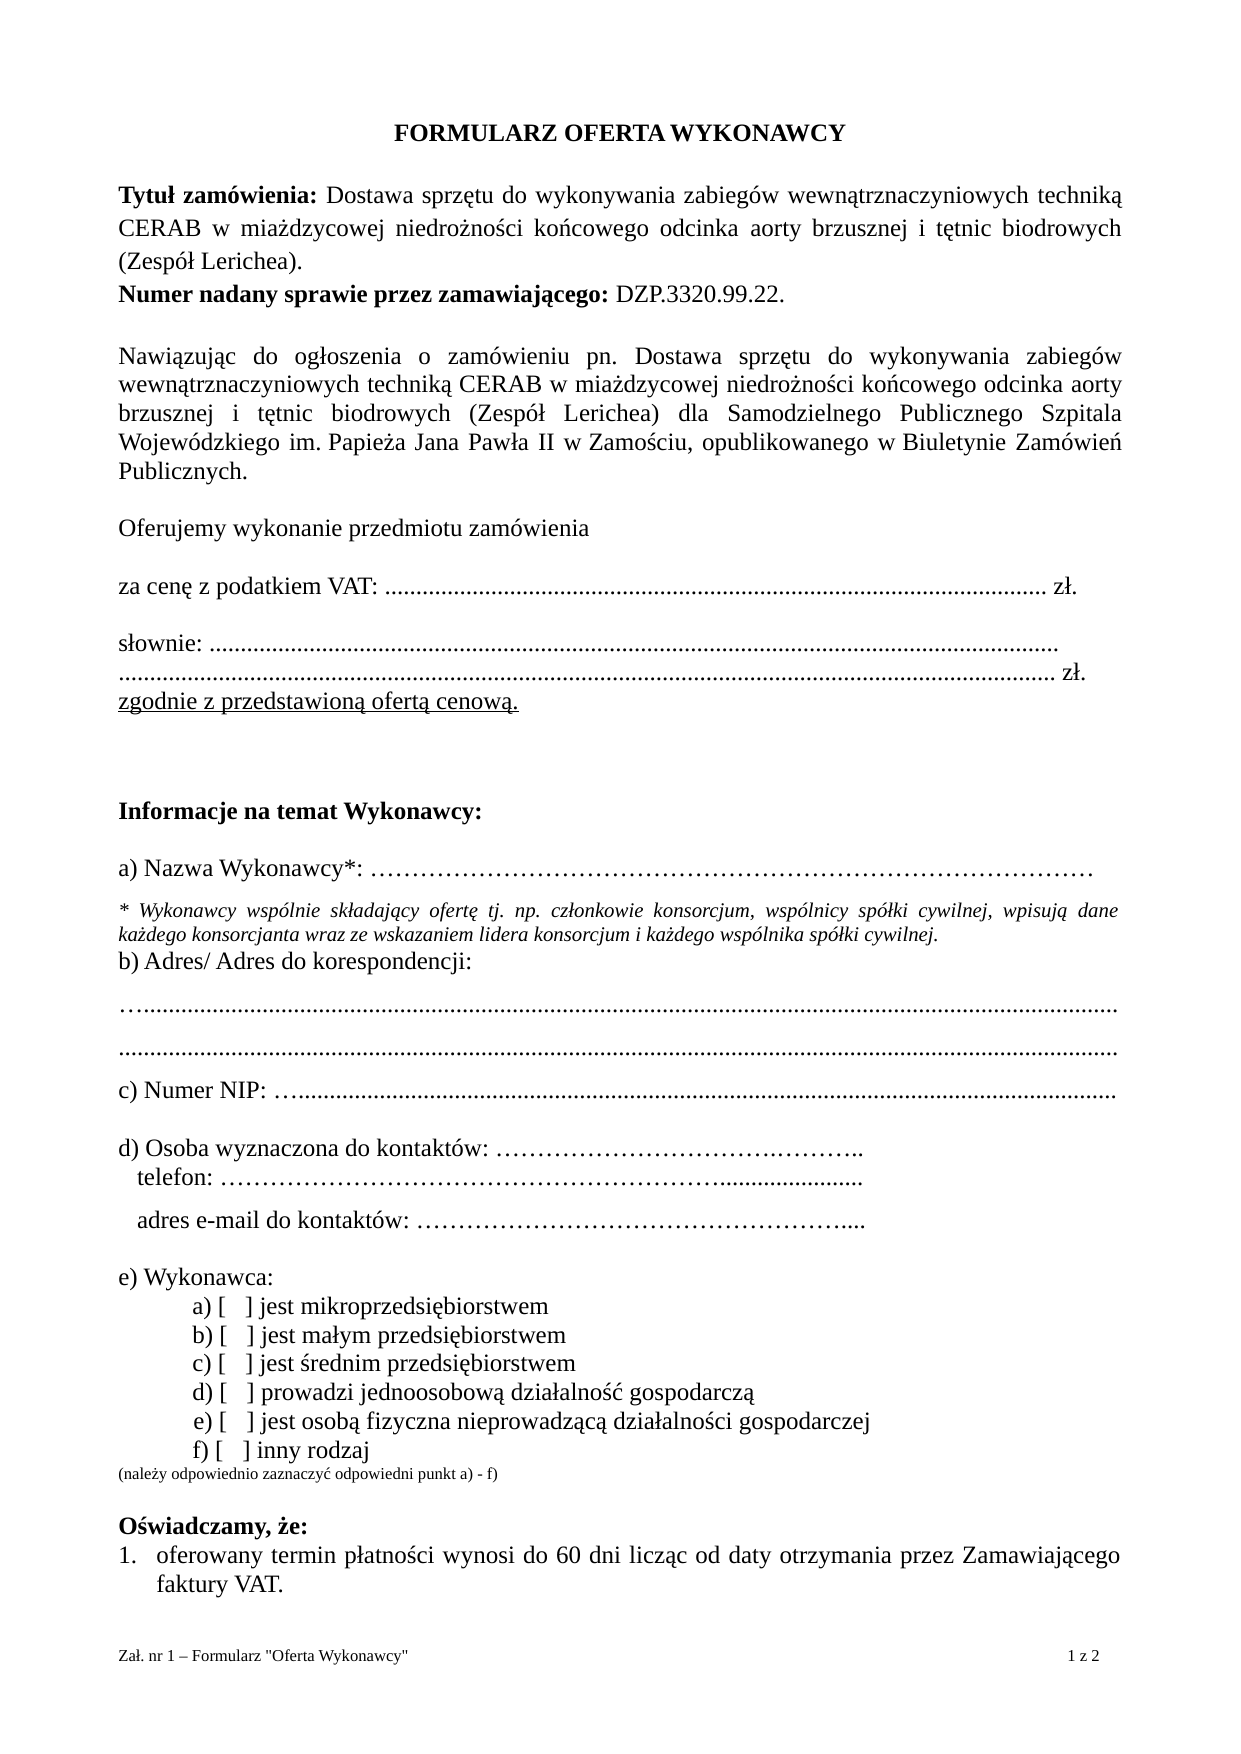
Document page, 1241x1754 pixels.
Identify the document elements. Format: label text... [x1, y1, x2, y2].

text b) Adres/ Adres do korespondencji: …............................................................................................................................................................................................................................................................................................................................ [118, 946, 1122, 1061]
text za cenę z podatkiem VAT: .......................................................................................................... zł. [118, 571, 1122, 599]
list oferowany termin płatności wynosi do 60 dni licząc od daty otrzymania przez Zamawiającego faktury VAT. [118, 1540, 1122, 1598]
text zgodnie z przedstawioną ofertą cenową. [118, 686, 1122, 714]
text e) Wykonawca: [118, 1262, 1122, 1291]
text a) [ ] jest mikroprzedsiębiorstwem [118, 1291, 1122, 1320]
text Tytuł zamówienia: Dostawa sprzętu do wykonywania zabiegów wewnątrznaczyniowych techniką CERAB w miażdzycowej niedrożności końcowego odcinka aorty brzusznej i tętnic biodrowych (Zespół Lerichea). [118, 180, 1122, 275]
text FORMULARZ OFERTA WYKONAWCY [118, 118, 1122, 147]
text Nawiązując do ogłoszenia o zamówieniu pn. Dostawa sprzętu do wykonywania zabiegów wewnątrznaczyniowych techniką CERAB w miażdzycowej niedrożności końcowego odcinka aorty brzusznej i tętnic biodrowych (Zespół Lerichea) dla Samodzielnego Publicznego Szpitala Wojewódzkiego im. Papieża Jana Pawła II w Zamościu, opublikowanego w Biuletynie Zamówień Publicznych. [118, 341, 1122, 484]
text a) Nazwa Wykonawcy*: …………………………………………………………………………… [118, 853, 1122, 882]
text d) [ ] prowadzi jednoosobową działalność gospodarczą [118, 1377, 1122, 1406]
text e) [ ] jest osobą fizyczna nieprowadzącą działalności gospodarczej [118, 1406, 1122, 1435]
text (należy odpowiednio zaznaczyć odpowiedni punkt a) - f) [118, 1463, 1122, 1483]
text słownie: ........................................................................................................................................ [118, 628, 1122, 657]
text f) [ ] inny rodzaj [118, 1435, 1122, 1463]
text telefon: ……………………………………………………....................... [118, 1162, 1122, 1190]
text Oświadczamy, że: [118, 1511, 1122, 1540]
text Informacje na temat Wykonawcy: [118, 796, 1122, 825]
text b) [ ] jest małym przedsiębiorstwem [118, 1320, 1122, 1348]
text c) Numer NIP: …................................................................................................................................... [118, 1075, 1122, 1104]
text * Wykonawcy wspólnie składający ofertę tj. np. członkowie konsorcjum, wspólnicy spółki cywilnej, wpisują dane każdego konsorcjanta wraz ze wskazaniem lidera konsorcjum i każdego wspólnika spółki cywilnej. [118, 898, 1122, 946]
text Oferujemy wykonanie przedmiotu zamówienia [118, 513, 1122, 542]
text Numer nadany sprawie przez zamawiającego: DZP.3320.99.22. [118, 279, 1122, 308]
text adres e-mail do kontaktów: …………………………………………….... [118, 1205, 1122, 1233]
text ...................................................................................................................................................... zł. [118, 657, 1122, 686]
text c) [ ] jest średnim przedsiębiorstwem [118, 1348, 1122, 1377]
text d) Osoba wyznaczona do kontaktów: …………………………….……….. [118, 1133, 1122, 1162]
